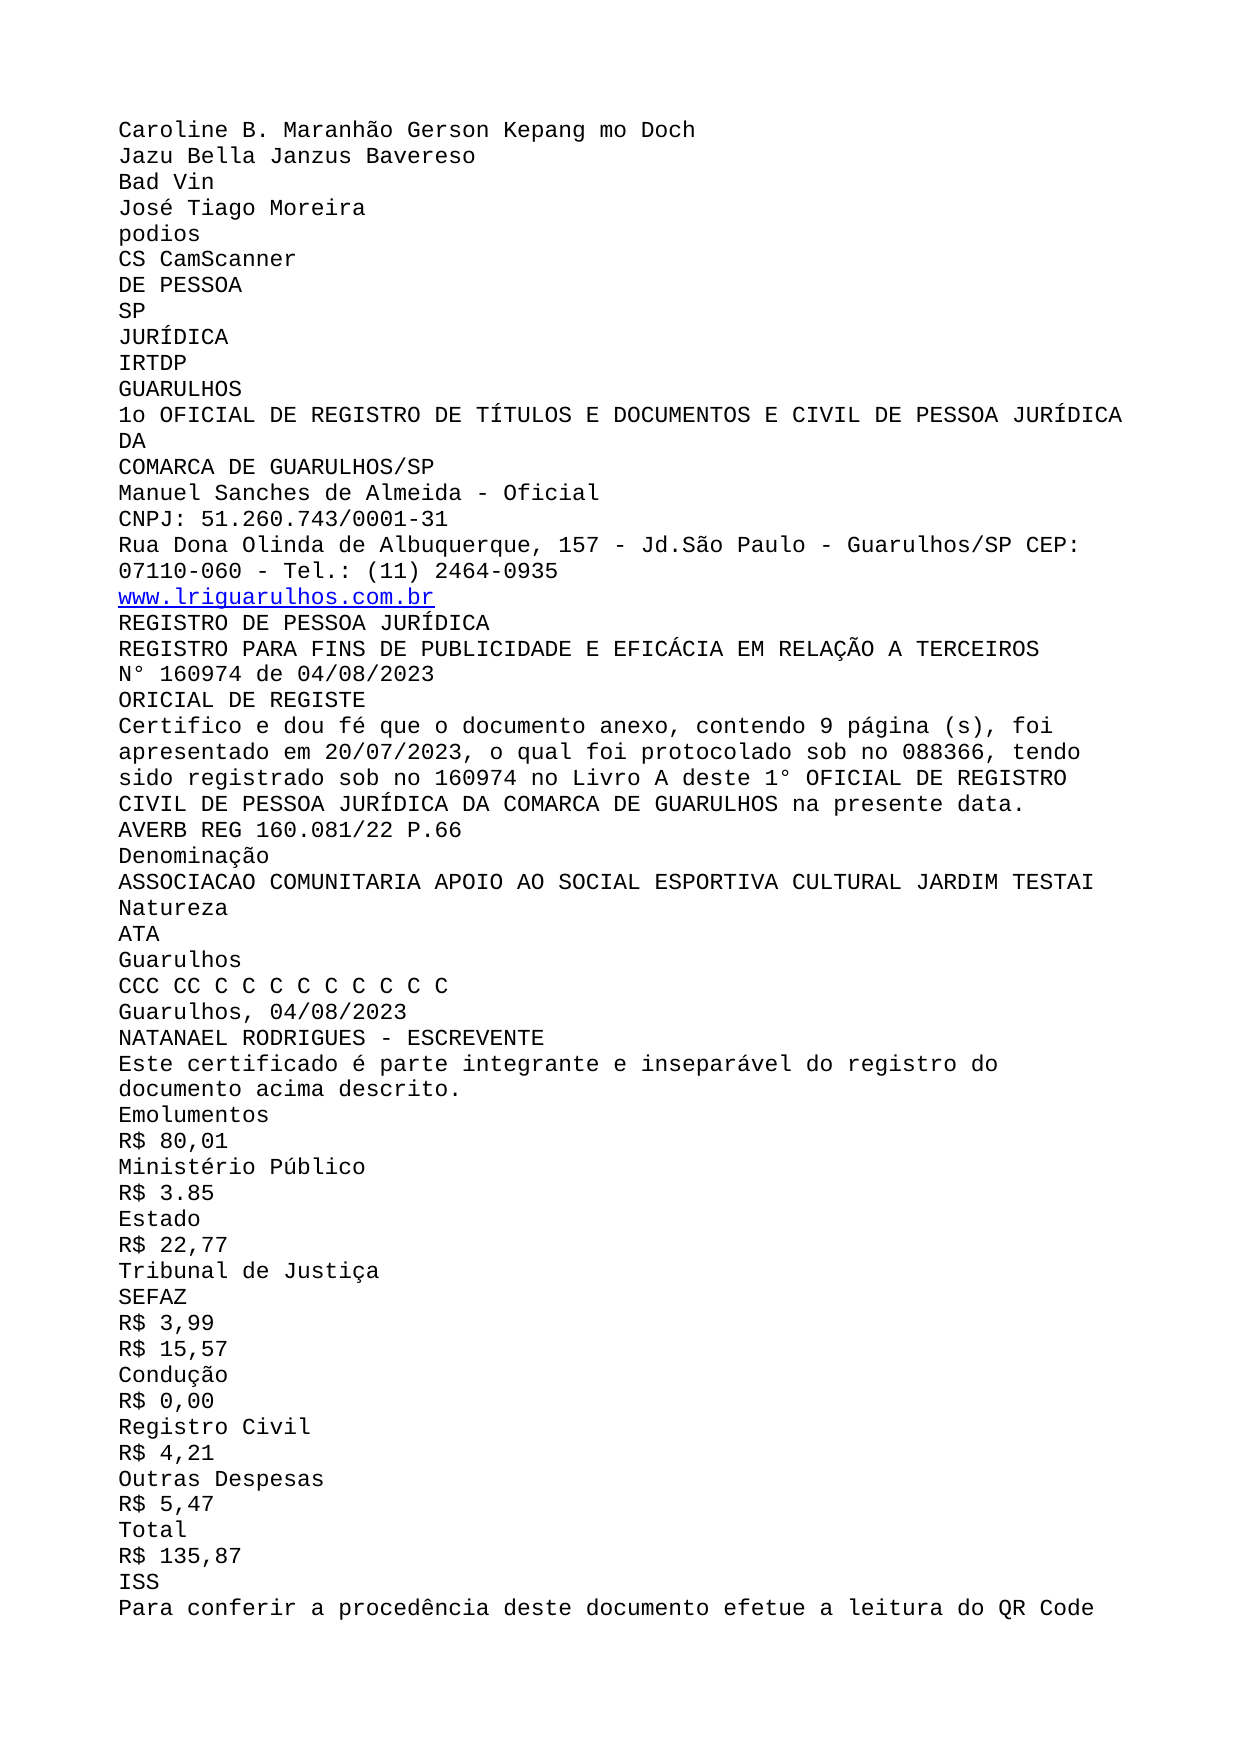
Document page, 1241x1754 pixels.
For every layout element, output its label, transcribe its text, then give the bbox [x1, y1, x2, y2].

text Guarulhos, 04/08/2023 [118, 1000, 1122, 1026]
text IRTDP [118, 352, 1122, 377]
text Este certificado é parte integrante e inseparável do registro do documento acima descrito. [118, 1052, 1122, 1104]
text R$ 0,00 [118, 1389, 1122, 1415]
text ATA [118, 922, 1122, 948]
text REGISTRO DE PESSOA JURÍDICA [118, 611, 1122, 637]
text ORICIAL DE REGISTE [118, 689, 1122, 715]
text Guarulhos [118, 948, 1122, 974]
text AVERB REG 160.081/22 P.66 [118, 818, 1122, 844]
text R$ 15,57 [118, 1337, 1122, 1363]
text R$ 22,77 [118, 1233, 1122, 1259]
text Ministério Público [118, 1156, 1122, 1182]
text Certifico e dou fé que o documento anexo, contendo 9 página (s), foi apresentado em 20/07/2023, o qual foi protocolado sob no 088366, tendo sido registrado sob no 160974 no Livro A deste 1° OFICIAL DE REGISTRO CIVIL DE PESSOA JURÍDICA DA COMARCA DE GUARULHOS na presente data. [118, 715, 1122, 818]
text Condução [118, 1363, 1122, 1389]
text Estado [118, 1207, 1122, 1233]
text R$ 4,21 [118, 1441, 1122, 1467]
text José Tiago Moreira [118, 196, 1122, 222]
text CCC CC C C C C C C C C C [118, 974, 1122, 1000]
text Denominação [118, 844, 1122, 870]
text Para conferir a procedência deste documento efetue a leitura do QR Code [118, 1597, 1122, 1622]
text SP [118, 300, 1122, 326]
text R$ 3.85 [118, 1182, 1122, 1207]
text Tribunal de Justiça [118, 1259, 1122, 1285]
text R$ 80,01 [118, 1130, 1122, 1156]
text Total [118, 1519, 1122, 1545]
text Outras Despesas [118, 1467, 1122, 1493]
text Natureza [118, 896, 1122, 922]
text R$ 5,47 [118, 1493, 1122, 1519]
text REGISTRO PARA FINS DE PUBLICIDADE E EFICÁCIA EM RELAÇÃO A TERCEIROS [118, 637, 1122, 663]
text NATANAEL RODRIGUES - ESCREVENTE [118, 1026, 1122, 1052]
text Registro Civil [118, 1415, 1122, 1441]
text N° 160974 de 04/08/2023 [118, 663, 1122, 689]
text 1o OFICIAL DE REGISTRO DE TÍTULOS E DOCUMENTOS E CIVIL DE PESSOA JURÍDICA DA [118, 403, 1122, 455]
text R$ 135,87 [118, 1545, 1122, 1571]
text ISS [118, 1571, 1122, 1597]
text Caroline B. Maranhão Gerson Kepang mo Doch [118, 118, 1122, 144]
text CS CamScanner [118, 248, 1122, 274]
text www.lriguarulhos.com.br [118, 585, 1122, 611]
text Rua Dona Olinda de Albuquerque, 157 - Jd.São Paulo - Guarulhos/SP CEP: 07110-060 - Tel.: (11) 2464-0935 [118, 533, 1122, 585]
text podios [118, 222, 1122, 248]
text CNPJ: 51.260.743/0001-31 [118, 507, 1122, 533]
text COMARCA DE GUARULHOS/SP [118, 455, 1122, 481]
text Jazu Bella Janzus Bavereso [118, 144, 1122, 170]
text DE PESSOA [118, 274, 1122, 300]
text ASSOCIACAO COMUNITARIA APOIO AO SOCIAL ESPORTIVA CULTURAL JARDIM TESTAI [118, 870, 1122, 896]
text R$ 3,99 [118, 1311, 1122, 1337]
text SEFAZ [118, 1285, 1122, 1311]
text Bad Vin [118, 170, 1122, 196]
text JURÍDICA [118, 326, 1122, 352]
text GUARULHOS [118, 377, 1122, 403]
text Emolumentos [118, 1104, 1122, 1130]
text Manuel Sanches de Almeida - Oficial [118, 481, 1122, 507]
